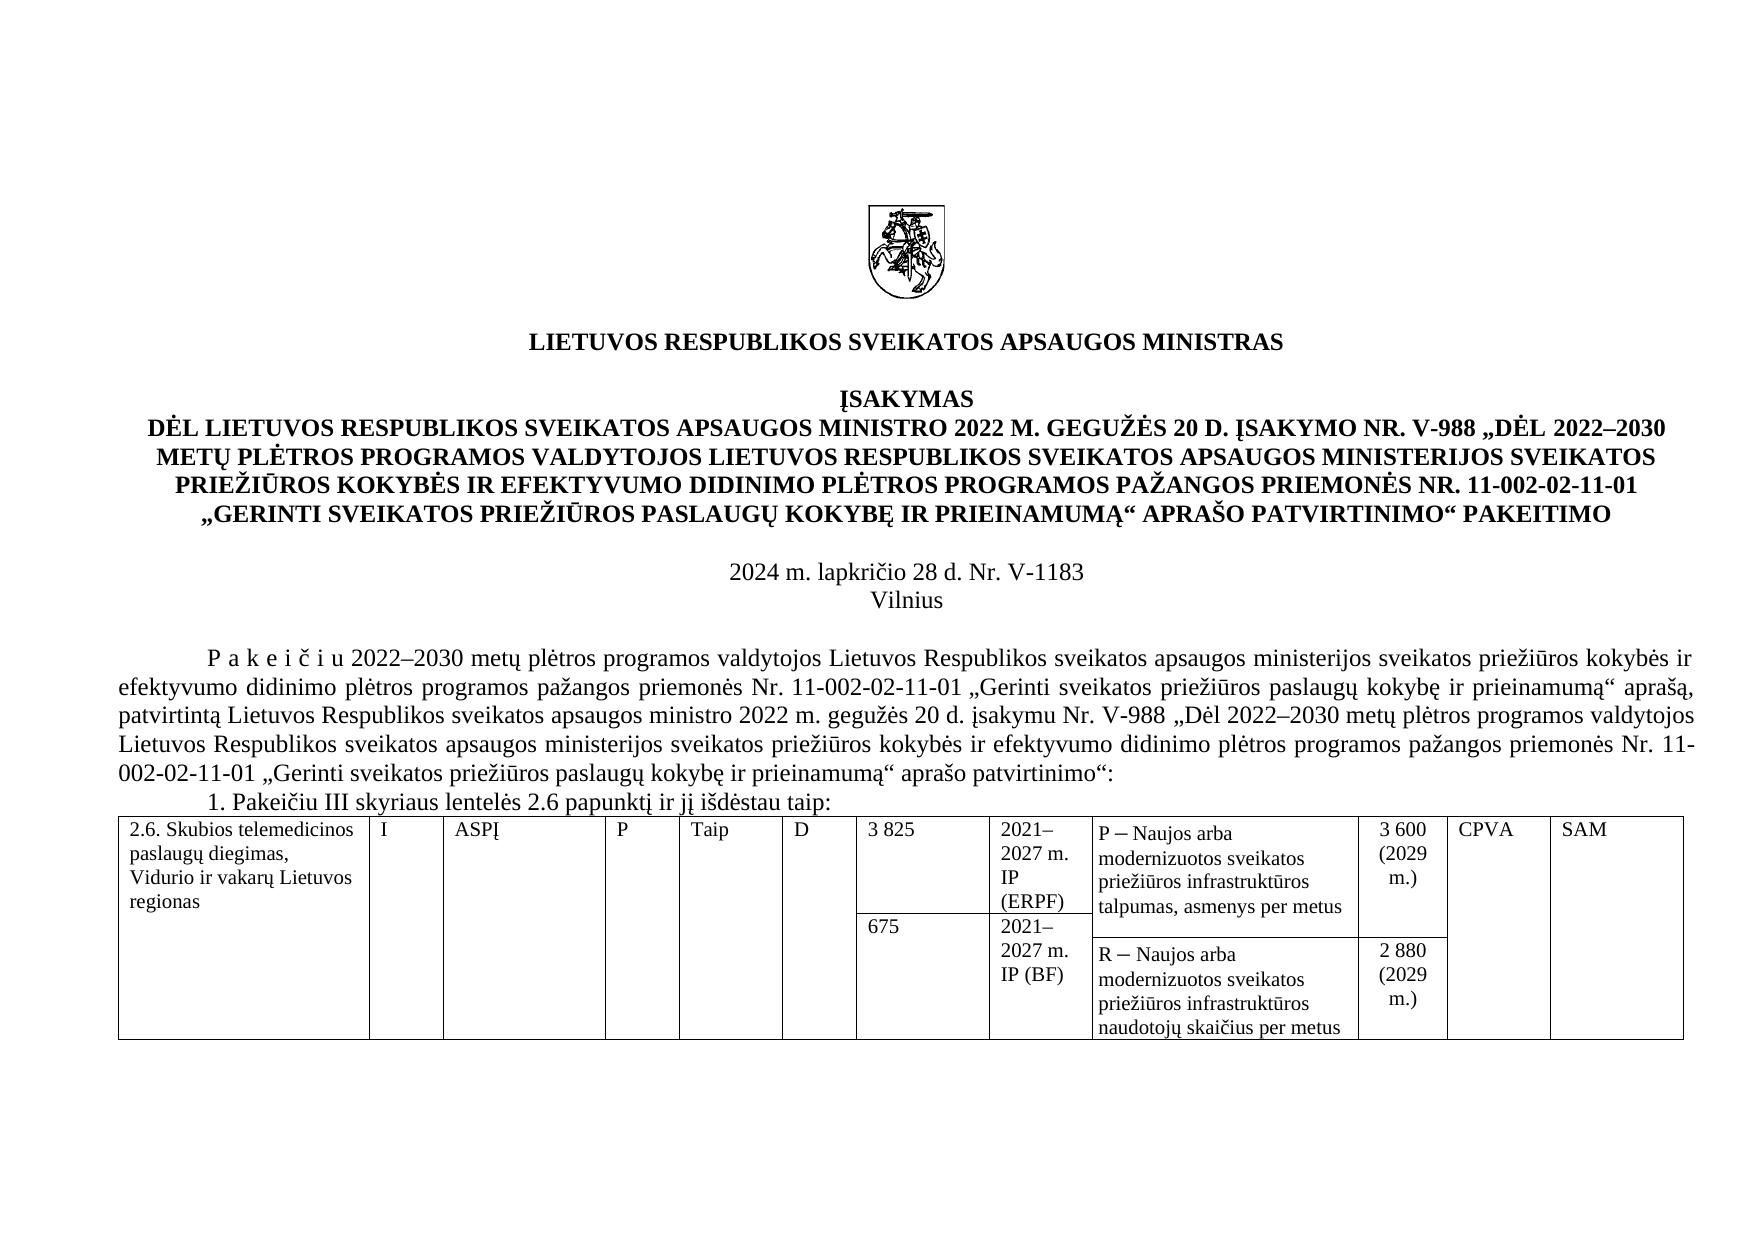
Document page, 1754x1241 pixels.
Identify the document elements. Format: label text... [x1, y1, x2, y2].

table_header 3 600 (2029 m.) [1359, 817, 1447, 937]
text P a k e i č i u 2022–2030 metų plėtros programos valdytojos Lietuvos Respublikos sveikatos apsaugos ministerijos sveikatos priežiūros kokybės ir efektyvumo didinimo plėtros programos pažangos priemonės Nr. 11-002-02-11-01 „Gerinti sveikatos priežiūros paslaugų kokybę ir prieinamumą“ aprašą, patvirtintą Lietuvos Respublikos sveikatos apsaugos ministro 2022 m. gegužės 20 d. įsakymu Nr. V-988 „Dėl 2022–2030 metų plėtros programos valdytojos Lietuvos Respublikos sveikatos apsaugos ministerijos sveikatos priežiūros kokybės ir efektyvumo didinimo plėtros programos pažangos priemonės Nr. 11-002-02-11-01 „Gerinti sveikatos priežiūros paslaugų kokybę ir prieinamumą“ aprašo patvirtinimo“: [118, 643, 1695, 787]
table_header 3 825 [857, 817, 989, 913]
text 2024 m. lapkričio 28 d. Nr. V-1183 [118, 557, 1695, 586]
text LIETUVOS RESPUBLIKOS SVEIKATOS APSAUGOS MINISTRAS [118, 327, 1695, 356]
table_header SAM [1551, 817, 1683, 1039]
table_header 2.6. Skubios telemedicinos paslaugų diegimas, Vidurio ir vakarų Lietuvos regionas [119, 817, 369, 1039]
table_header D [783, 817, 856, 1039]
table_header 2021–2027 m. IP (ERPF) [990, 817, 1092, 913]
table_header P – Naujos arba modernizuotos sveikatos priežiūros infrastruktūros talpumas, asmenys per metus [1093, 817, 1358, 937]
text DĖL LIETUVOS RESPUBLIKOS SVEIKATOS APSAUGOS MINISTRO 2022 M. GEGUŽĖS 20 D. ĮSAKYMO NR. V-988 „DĖL 2022–2030 METŲ PLĖTROS PROGRAMOS VALDYTOJOS LIETUVOS RESPUBLIKOS SVEIKATOS APSAUGOS MINISTERIJOS SVEIKATOS PRIEŽIŪROS KOKYBĖS IR EFEKTYVUMO DIDINIMO PLĖTROS PROGRAMOS PAŽANGOS PRIEMONĖS NR. 11-002-02-11-01 „GERINTI SVEIKATOS PRIEŽIŪROS PASLAUGŲ KOKYBĘ IR PRIEINAMUMĄ“ APRAŠO patvirtinimo“ PAKEITIMO [118, 413, 1695, 528]
text Vilnius [118, 586, 1695, 614]
table_cell 2021–2027 m. IP (BF) [990, 914, 1092, 1039]
table_header Taip [680, 817, 782, 1039]
text 1. Pakeičiu III skyriaus lentelės 2.6 papunktį ir jį išdėstau taip: [118, 787, 1695, 816]
table_cell R – Naujos arba modernizuotos sveikatos priežiūros infrastruktūros naudotojų skaičius per metus [1093, 938, 1358, 1039]
table_cell 675 [857, 914, 989, 1039]
table_header CPVA [1448, 817, 1550, 1039]
table_header ASPĮ [444, 817, 605, 1039]
table_header I [370, 817, 443, 1039]
table_header P [606, 817, 679, 1039]
text ĮSAKYMAS [118, 384, 1695, 413]
table_cell 2 880 (2029 m.) [1359, 938, 1447, 1039]
